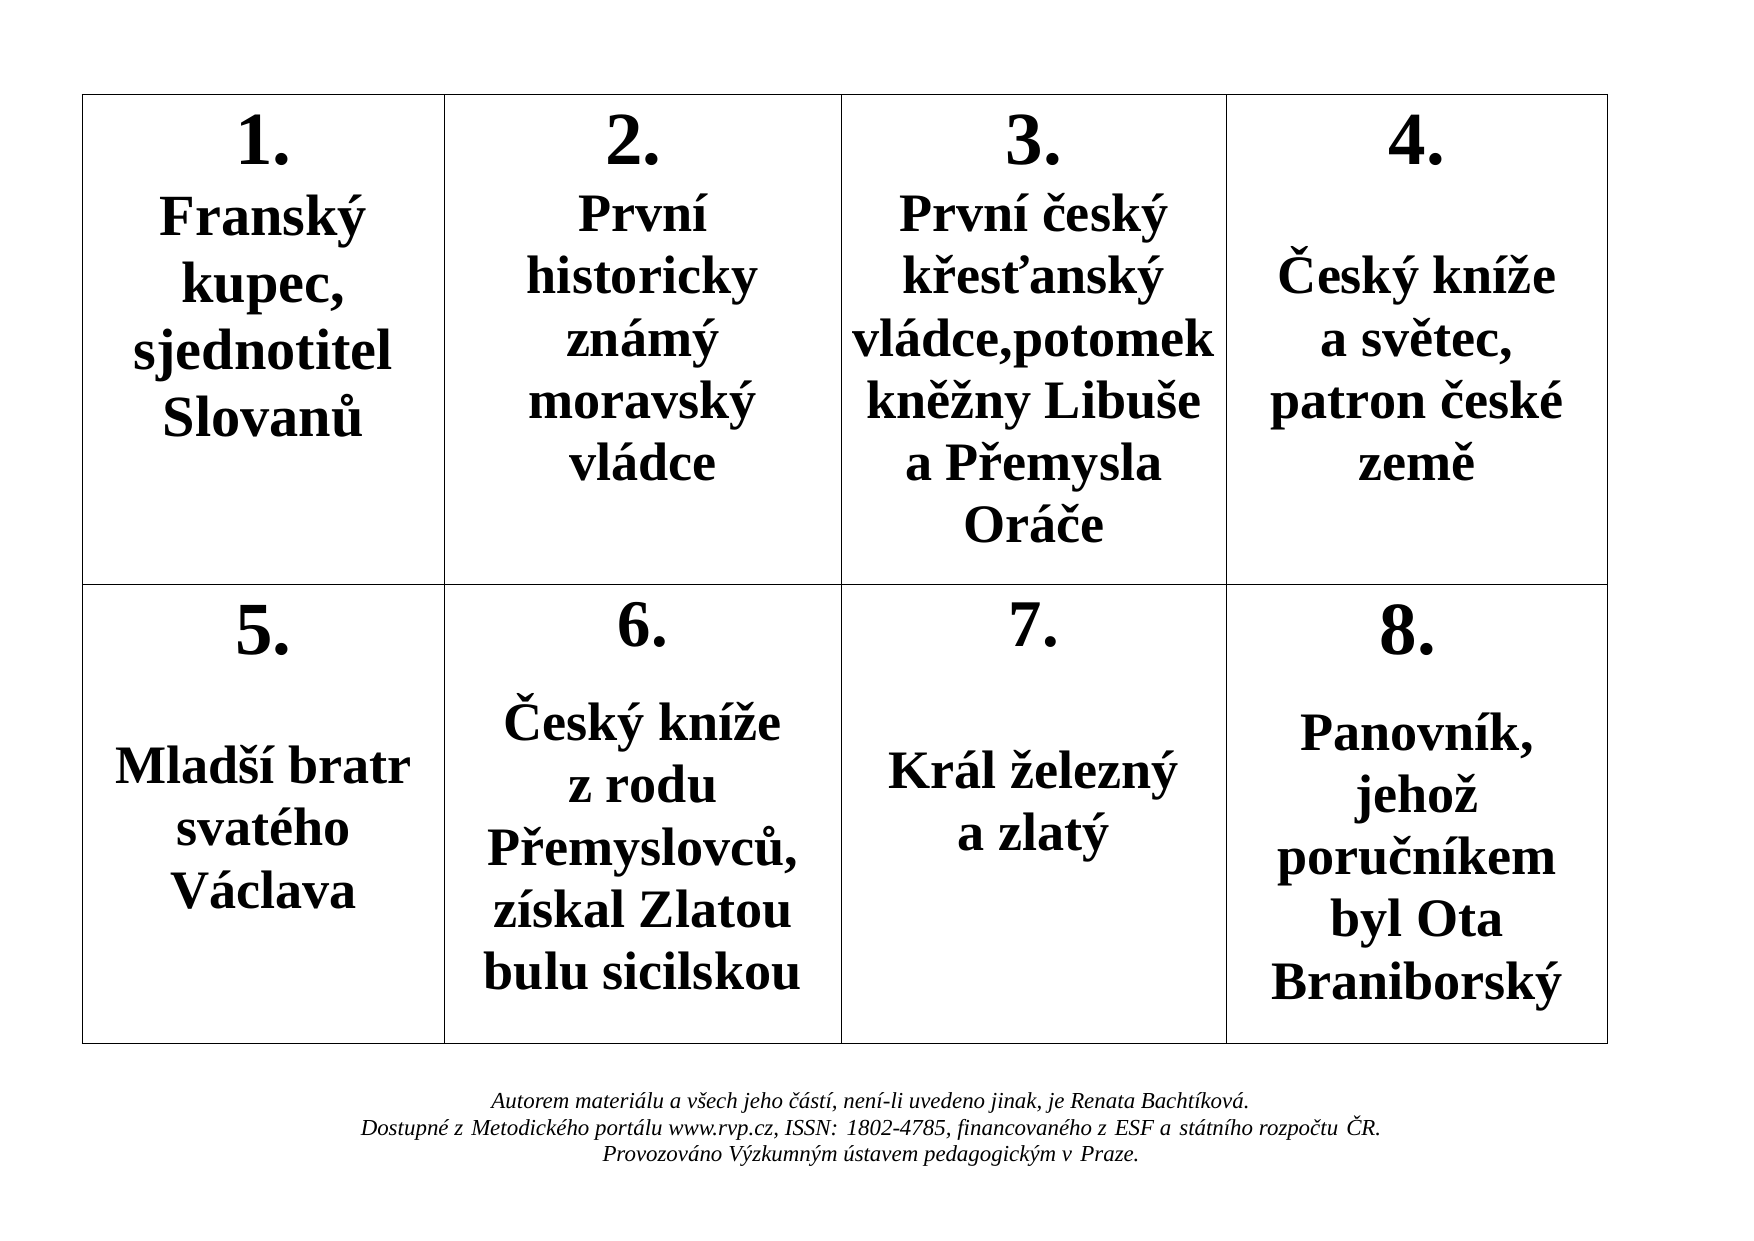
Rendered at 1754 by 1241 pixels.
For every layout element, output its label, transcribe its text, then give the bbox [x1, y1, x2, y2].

table_cell 7. Král železný a zlatý [842, 585, 1226, 1043]
table_cell 8. Panovník, jehož poručníkem byl Ota Braniborský [1227, 585, 1607, 1043]
table_header 1. Franský kupec, sjednotitel Slovanů [83, 95, 444, 583]
table_header 3. První český křesťanský vládce,potomek kněžny Libuše a Přemysla Oráče [842, 95, 1226, 583]
table_cell 5. Mladší bratr svatého Václava [83, 585, 444, 1043]
table_header 2. První historicky známý moravský vládce [445, 95, 841, 583]
table_header 4. Český kníže a světec, patron české země [1227, 95, 1607, 583]
table_cell 6. Český kníže z rodu Přemyslovců, získal Zlatou bulu sicilskou [445, 585, 841, 1043]
